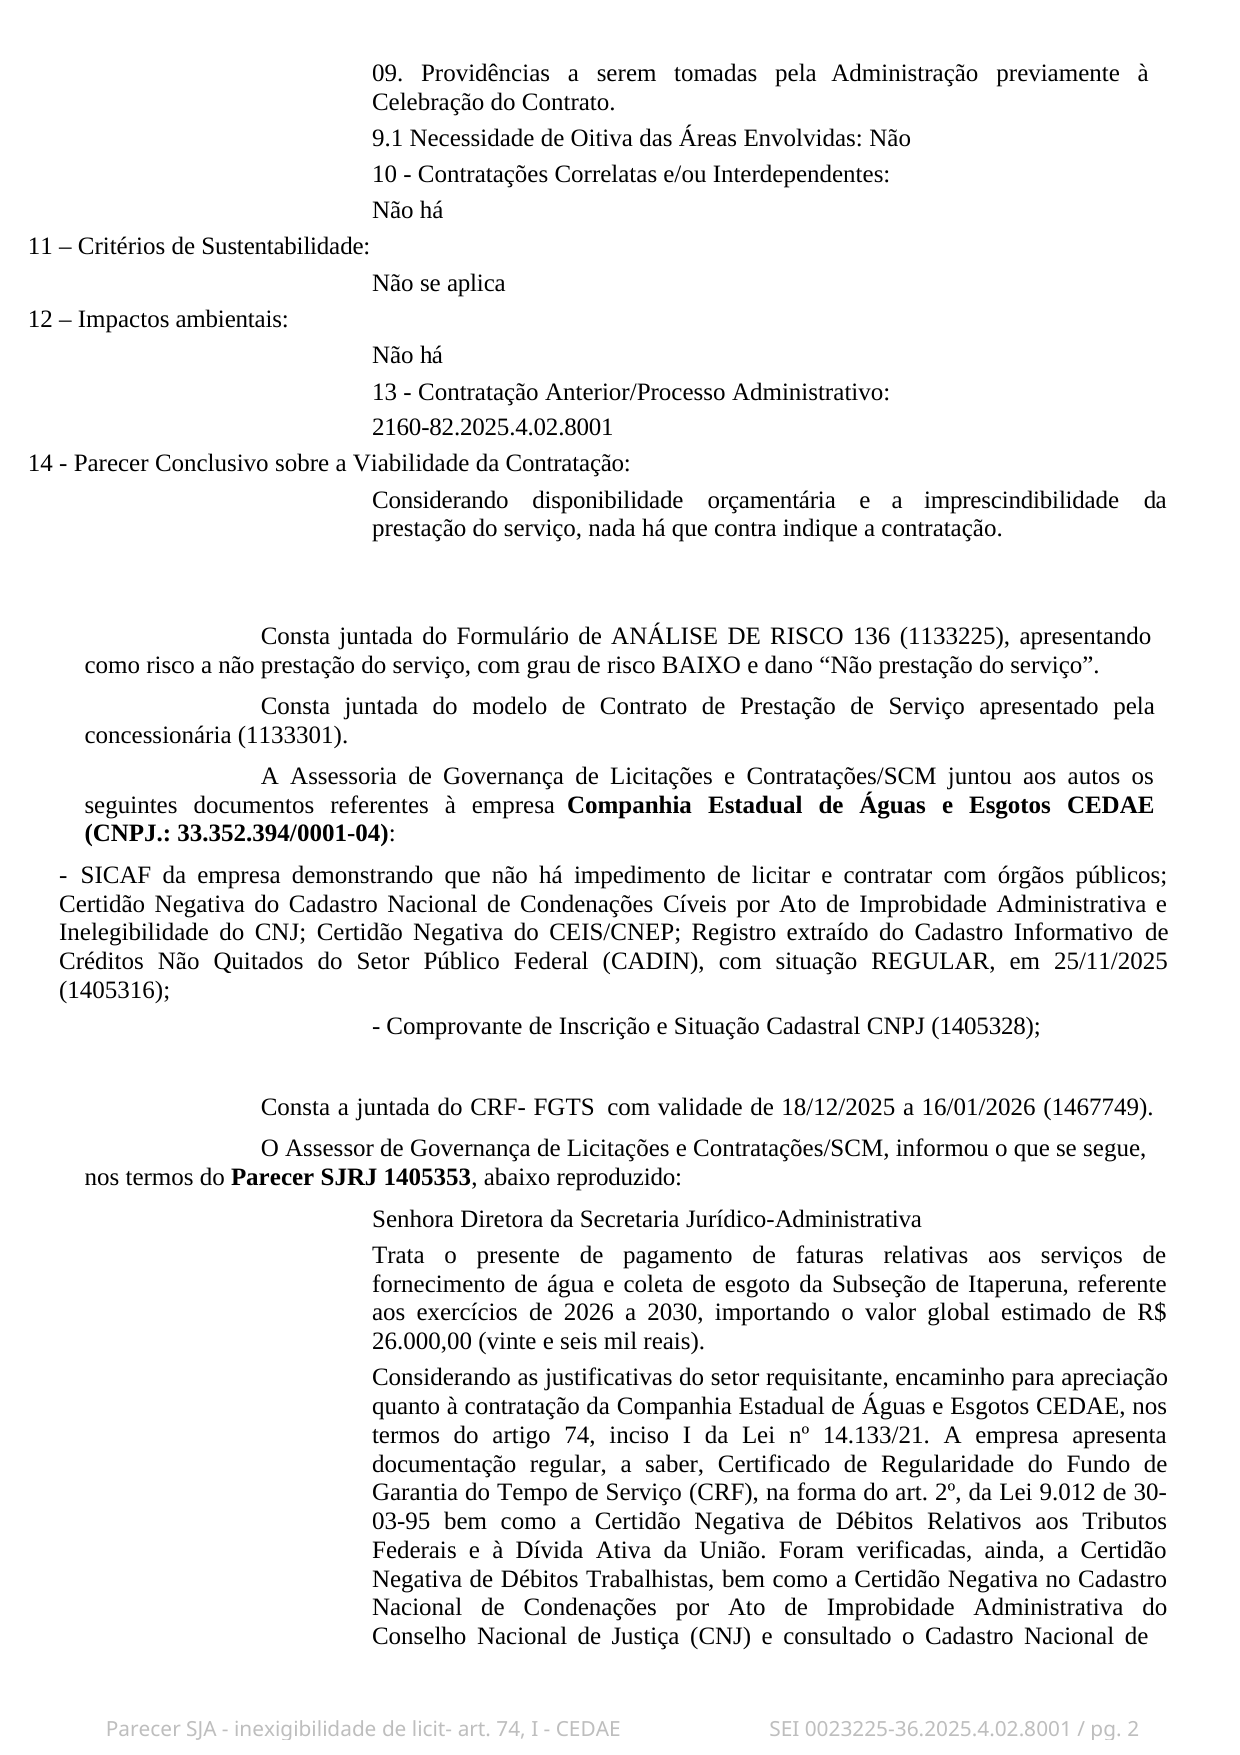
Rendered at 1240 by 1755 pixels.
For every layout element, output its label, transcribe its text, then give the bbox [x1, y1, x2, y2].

text Consta juntada do Formulário de ANÁLISE DE RISCO 136 (1133225), apresentando como risco a não prestação do serviço, com grau de risco BAIXO e dano “Não prestação do serviço”. [84, 621, 1152, 678]
text Não se aplica [372, 268, 1181, 296]
text Consta juntada do modelo de Contrato de Prestação de Serviço apresentado pela concessionária (1133301). [84, 691, 1155, 748]
text nos termos do Parecer SJRJ 1405353, abaixo reproduzido: [84, 1162, 1181, 1191]
text 9.1 Necessidade de Oitiva das Áreas Envolvidas: Não 10 - Contratações Correlatas e/ou Interdependentes: Não há [372, 123, 929, 224]
text 09. Providências a serem tomadas pela Administração previamente à Celebração do Contrato. [372, 58, 1181, 116]
text Considerando as justificativas do setor requisitante, encaminho para apreciação quanto à contratação da Companhia Estadual de Águas e Esgotos CEDAE, nos termos do artigo 74, inciso I da Lei nº 14.133/21. A empresa apresenta documentação regular, a saber, Certificado de Regularidade do Fundo de Garantia do Tempo de Serviço (CRF), na forma do art. 2º, da Lei 9.012 de 30- 03-95 bem como a Certidão Negativa de Débitos Relativos aos Tributos Federais e à Dívida Ativa da União. Foram verificadas, ainda, a Certidão Negativa de Débitos Trabalhistas, bem como a Certidão Negativa no Cadastro Nacional de Condenações por Ato de Improbidade Administrativa do Conselho Nacional de Justiça (CNJ) e consultado o Cadastro Nacional de [372, 1362, 1168, 1650]
text Trata o presente de pagamento de faturas relativas aos serviços de fornecimento de água e coleta de esgoto da Subseção de Itaperuna, referente aos exercícios de 2026 a 2030, importando o valor global estimado de R$ 26.000,00 (vinte e seis mil reais). [372, 1240, 1167, 1355]
list – Critérios de Sustentabilidade: [28, 231, 1181, 260]
list SICAF da empresa demonstrando que não há impedimento de licitar e contratar com órgãos públicos; Certidão Negativa do Cadastro Nacional de Condenações Cíveis por Ato de Improbidade Administrativa e Inelegibilidade do CNJ; Certidão Negativa do CEIS/CNEP; Registro extraído do Cadastro Informativo de Créditos Não Quitados do Setor Público Federal (CADIN), com situação REGULAR, em 25/11/2025 (1405316); [59, 860, 1168, 1004]
text Senhora Diretora da Secretaria Jurídico-Administrativa [372, 1204, 1181, 1232]
list – Impactos ambientais: [28, 304, 1181, 333]
text Não há [372, 340, 1181, 369]
list - Parecer Conclusivo sobre a Viabilidade da Contratação: [28, 448, 1181, 477]
text Considerando disponibilidade orçamentária e a imprescindibilidade da prestação do serviço, nada há que contra indique a contratação. [372, 485, 1167, 542]
text A Assessoria de Governança de Licitações e Contratações/SCM juntou aos autos os seguintes documentos referentes à empresa Companhia Estadual de Águas e Esgotos CEDAE (CNPJ.: 33.352.394/0001-04): [84, 761, 1155, 847]
text Consta a juntada do CRF- FGTS com validade de 18/12/2025 a 16/01/2026 (1467749). O Assessor de Governança de Licitações e Contratações/SCM, informou o que se segue, [261, 1081, 1154, 1162]
list Comprovante de Inscrição e Situação Cadastral CNPJ (1405328); [372, 1011, 1181, 1040]
list - Contratação Anterior/Processo Administrativo: 2160-82.2025.4.02.8001 [372, 377, 890, 441]
